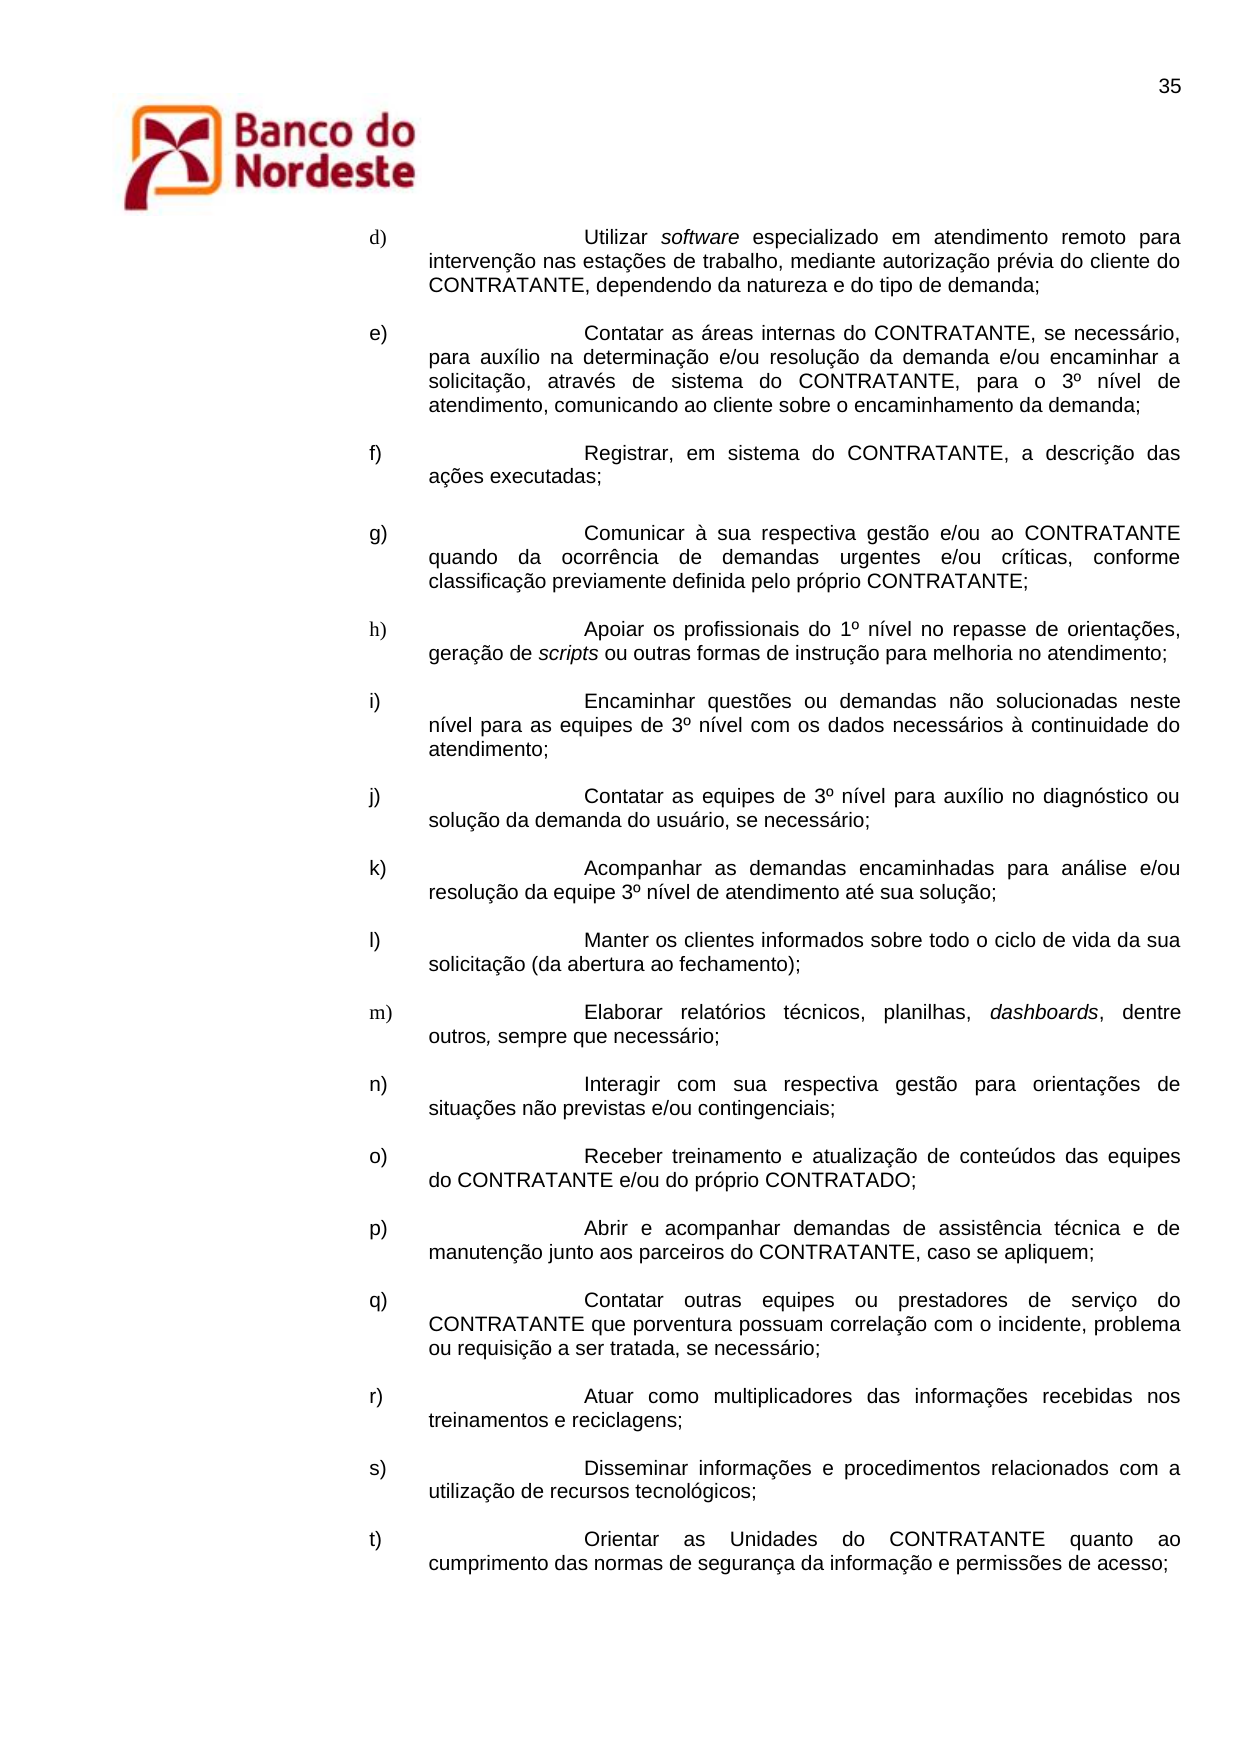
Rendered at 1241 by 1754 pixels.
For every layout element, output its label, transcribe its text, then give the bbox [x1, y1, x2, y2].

subtitle Disseminar informações e procedimentos relacionados com a utilização de recursos tecnológicos; [369, 1455, 1181, 1503]
subtitle Comunicar à sua respectiva gestão e/ou ao CONTRATANTE quando da ocorrência de demandas urgentes e/ou críticas, conforme classificação previamente definida pelo próprio CONTRATANTE; [369, 521, 1181, 592]
subtitle Interagir com sua respectiva gestão para orientações de situações não previstas e/ou contingenciais; [369, 1072, 1181, 1120]
subtitle Encaminhar questões ou demandas não solucionadas neste nível para as equipes de 3º nível com os dados necessários à continuidade do atendimento; [369, 688, 1181, 760]
subtitle Acompanhar as demandas encaminhadas para análise e/ou resolução da equipe 3º nível de atendimento até sua solução; [369, 856, 1181, 904]
subtitle Contatar as áreas internas do CONTRATANTE, se necessário, para auxílio na determinação e/ou resolução da demanda e/ou encaminhar a solicitação, através de sistema do CONTRATANTE, para o 3º nível de atendimento, comunicando ao cliente sobre o encaminhamento da demanda; [369, 321, 1181, 416]
subtitle Atuar como multiplicadores das informações recebidas nos treinamentos e reciclagens; [369, 1383, 1181, 1431]
subtitle Abrir e acompanhar demandas de assistência técnica e de manutenção junto aos parceiros do CONTRATANTE, caso se apliquem; [369, 1216, 1181, 1264]
subtitle Registrar, em sistema do CONTRATANTE, a descrição das ações executadas; [369, 440, 1181, 488]
subtitle Manter os clientes informados sobre todo o ciclo de vida da sua solicitação (da abertura ao fechamento); [369, 928, 1181, 976]
subtitle Elaborar relatórios técnicos, planilhas, dashboards, dentre outros, sempre que necessário; [369, 1000, 1181, 1048]
subtitle Apoiar os profissionais do 1º nível no repasse de orientações, geração de scripts ou outras formas de instrução para melhoria no atendimento; [369, 616, 1181, 664]
subtitle Utilizar software especializado em atendimento remoto para intervenção nas estações de trabalho, mediante autorização prévia do cliente do CONTRATANTE, dependendo da natureza e do tipo de demanda; [369, 224, 1181, 297]
subtitle Contatar outras equipes ou prestadores de serviço do CONTRATANTE que porventura possuam correlação com o incidente, problema ou requisição a ser tratada, se necessário; [369, 1288, 1181, 1359]
subtitle Orientar as Unidades do CONTRATANTE quanto ao cumprimento das normas de segurança da informação e permissões de acesso; [369, 1527, 1181, 1575]
subtitle Contatar as equipes de 3º nível para auxílio no diagnóstico ou solução da demanda do usuário, se necessário; [369, 784, 1181, 832]
picture [112, 93, 423, 220]
subtitle Receber treinamento e atualização de conteúdos das equipes do CONTRATANTE e/ou do próprio CONTRATADO; [369, 1144, 1181, 1192]
